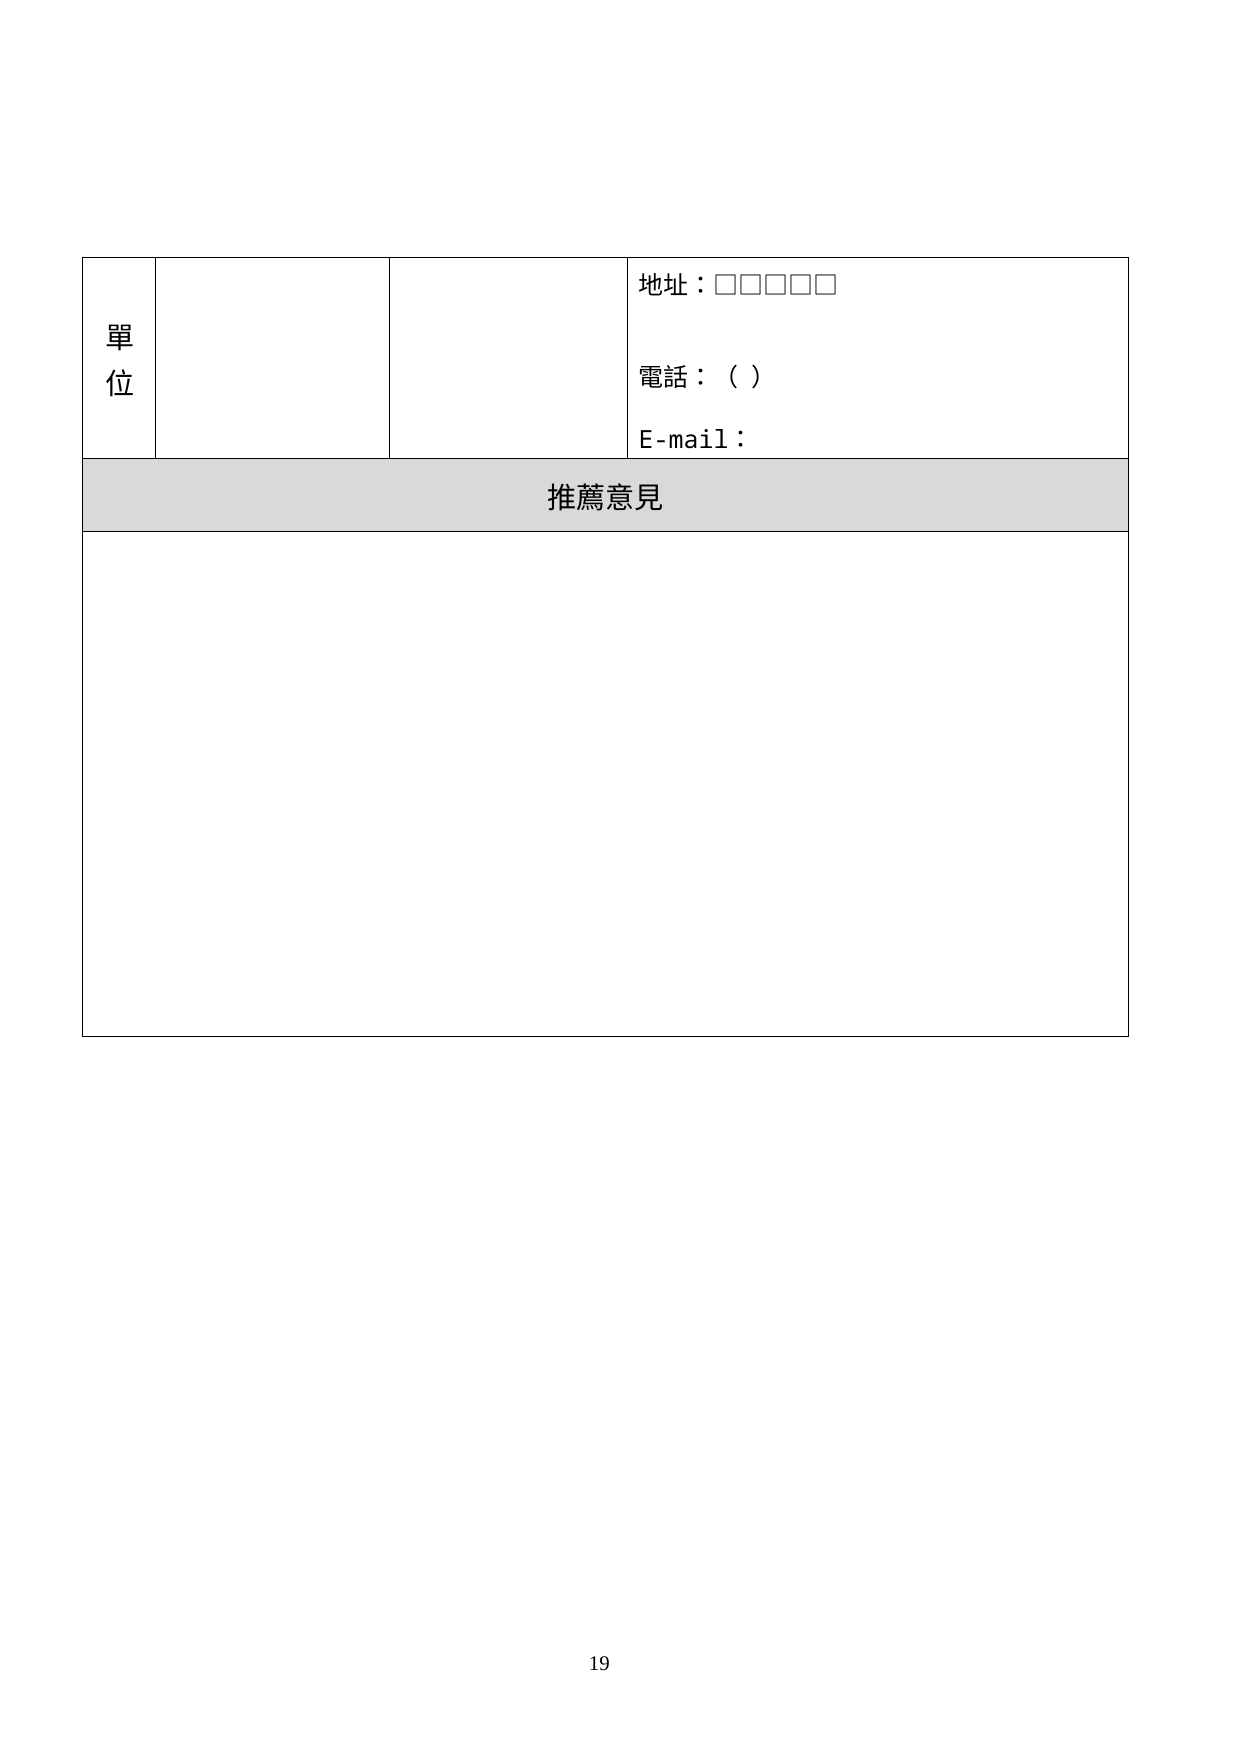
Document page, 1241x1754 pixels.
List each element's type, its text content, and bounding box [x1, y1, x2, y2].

table_cell 單位 [83, 258, 155, 458]
table_cell [156, 258, 389, 458]
table_cell [390, 258, 627, 458]
table_cell 地址：□□□□□ 電話：（ ） E-mail： [628, 258, 1128, 458]
table_cell 推薦意見 [83, 459, 1128, 531]
table_cell [83, 532, 1128, 1036]
